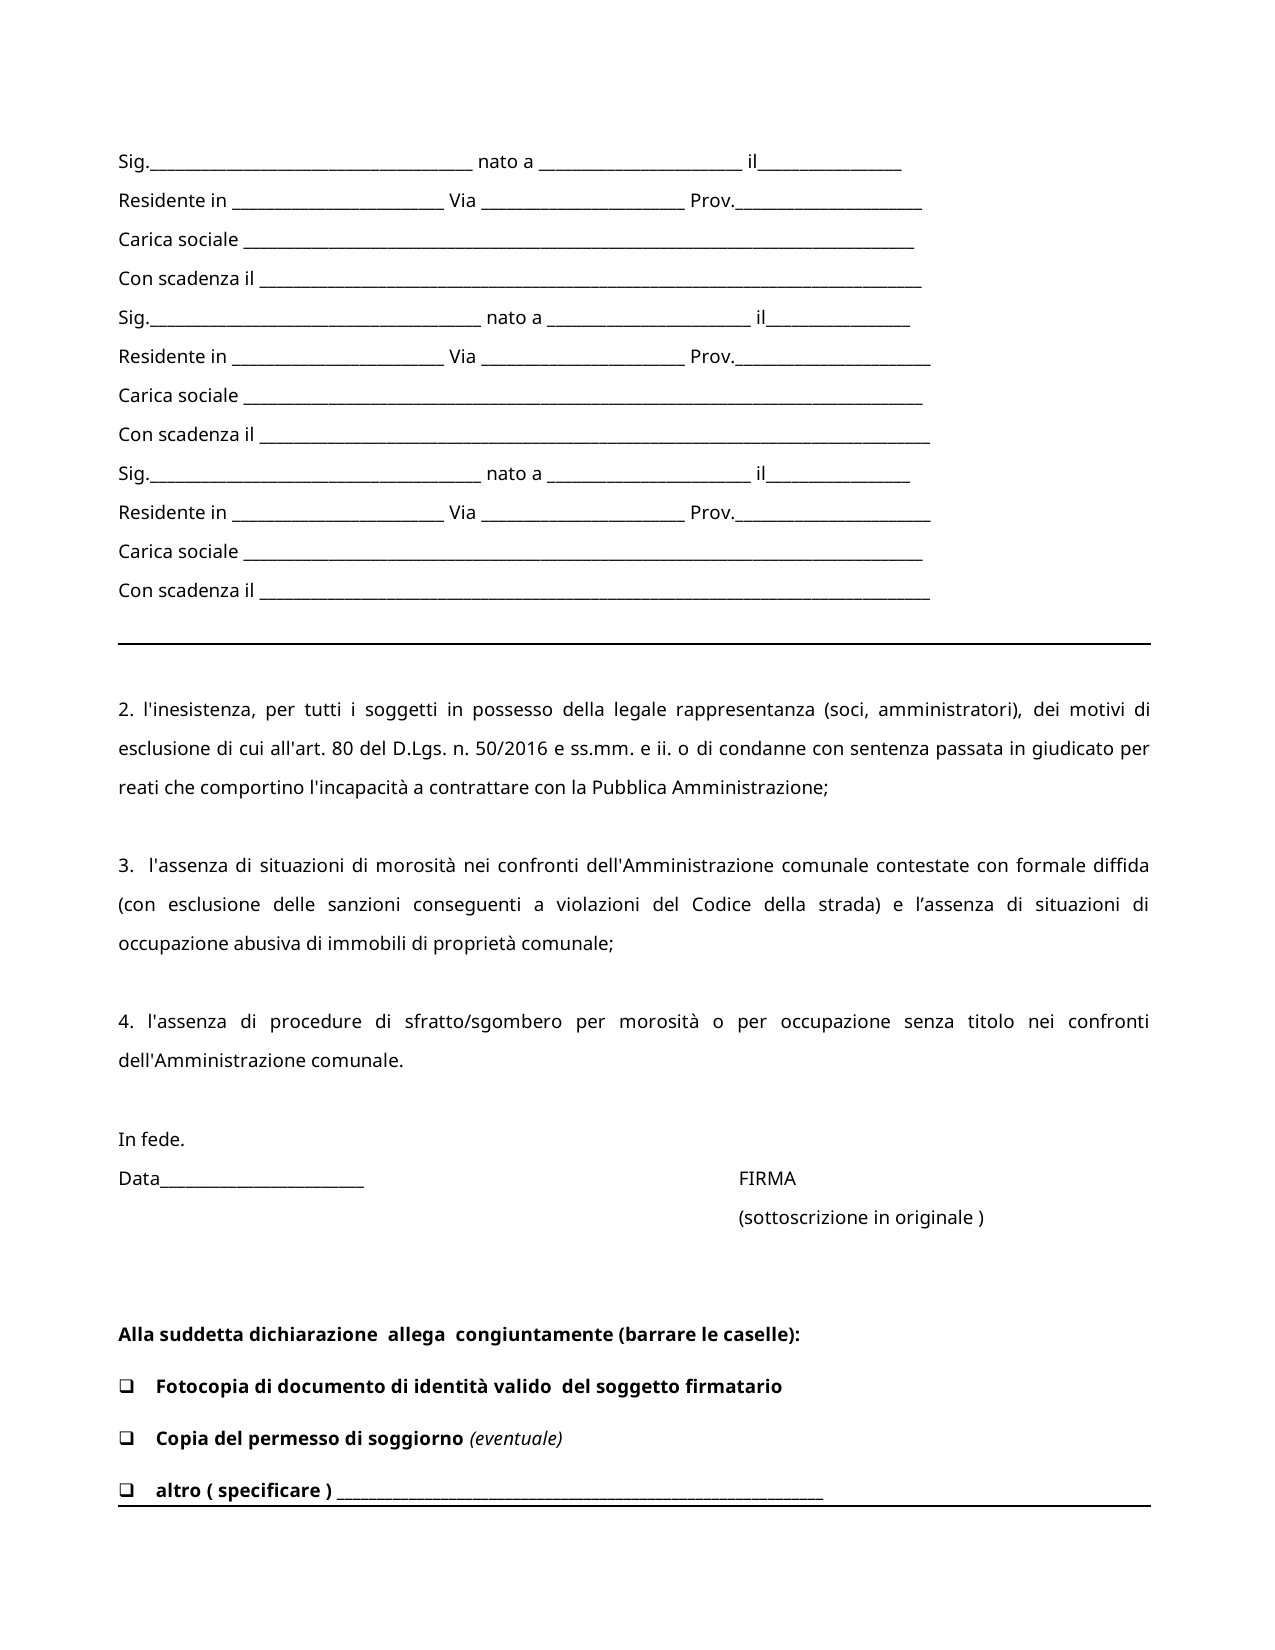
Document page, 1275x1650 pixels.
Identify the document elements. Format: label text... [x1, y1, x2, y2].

text Residente in _________________________ Via ________________________ Prov._______________________ [118, 343, 1151, 369]
text Carica sociale ________________________________________________________________________________ [118, 382, 1151, 408]
text (sottoscrizione in originale ) [118, 1203, 1151, 1229]
text Carica sociale _______________________________________________________________________________ [118, 226, 1151, 252]
text Data________________________ FIRMA [118, 1164, 1151, 1191]
list altro ( specificare ) _____________________________________________________________ [118, 1477, 1151, 1505]
text 3. l'assenza di situazioni di morosità nei confronti dell'Amministrazione comunale contestate con formale diffida (con esclusione delle sanzioni conseguenti a violazioni del Codice della strada) e l’assenza di situazioni di occupazione abusiva di immobili di proprietà comunale; [118, 852, 1151, 956]
text Residente in _________________________ Via ________________________ Prov._______________________ [118, 499, 1151, 525]
text Con scadenza il _______________________________________________________________________________ [118, 421, 1151, 447]
text 2. l'inesistenza, per tutti i soggetti in possesso della legale rappresentanza (soci, amministratori), dei motivi di esclusione di cui all'art. 80 del D.Lgs. n. 50/2016 e ss.mm. e ii. o di condanne con sentenza passata in giudicato per reati che comportino l'incapacità a contrattare con la Pubblica Amministrazione; [118, 696, 1151, 800]
text Con scadenza il ______________________________________________________________________________ [118, 265, 1151, 291]
text Carica sociale ________________________________________________________________________________ [118, 538, 1151, 564]
list Copia del permesso di soggiorno (eventuale) [118, 1425, 1151, 1451]
text Alla suddetta dichiarazione allega congiuntamente (barrare le caselle): [118, 1321, 1151, 1347]
text Sig._______________________________________ nato a ________________________ il_________________ [118, 460, 1151, 486]
text 4. l'assenza di procedure di sfratto/sgombero per morosità o per occupazione senza titolo nei confronti dell'Amministrazione comunale. [118, 1008, 1151, 1073]
list Fotocopia di documento di identità valido del soggetto firmatario [118, 1373, 1151, 1399]
text In fede. [118, 1125, 1151, 1151]
text Con scadenza il _______________________________________________________________________________ [118, 577, 1151, 603]
text Sig.______________________________________ nato a ________________________ il_________________ [118, 148, 1151, 174]
text Sig._______________________________________ nato a ________________________ il_________________ [118, 304, 1151, 330]
text Residente in _________________________ Via ________________________ Prov.______________________ [118, 187, 1151, 213]
